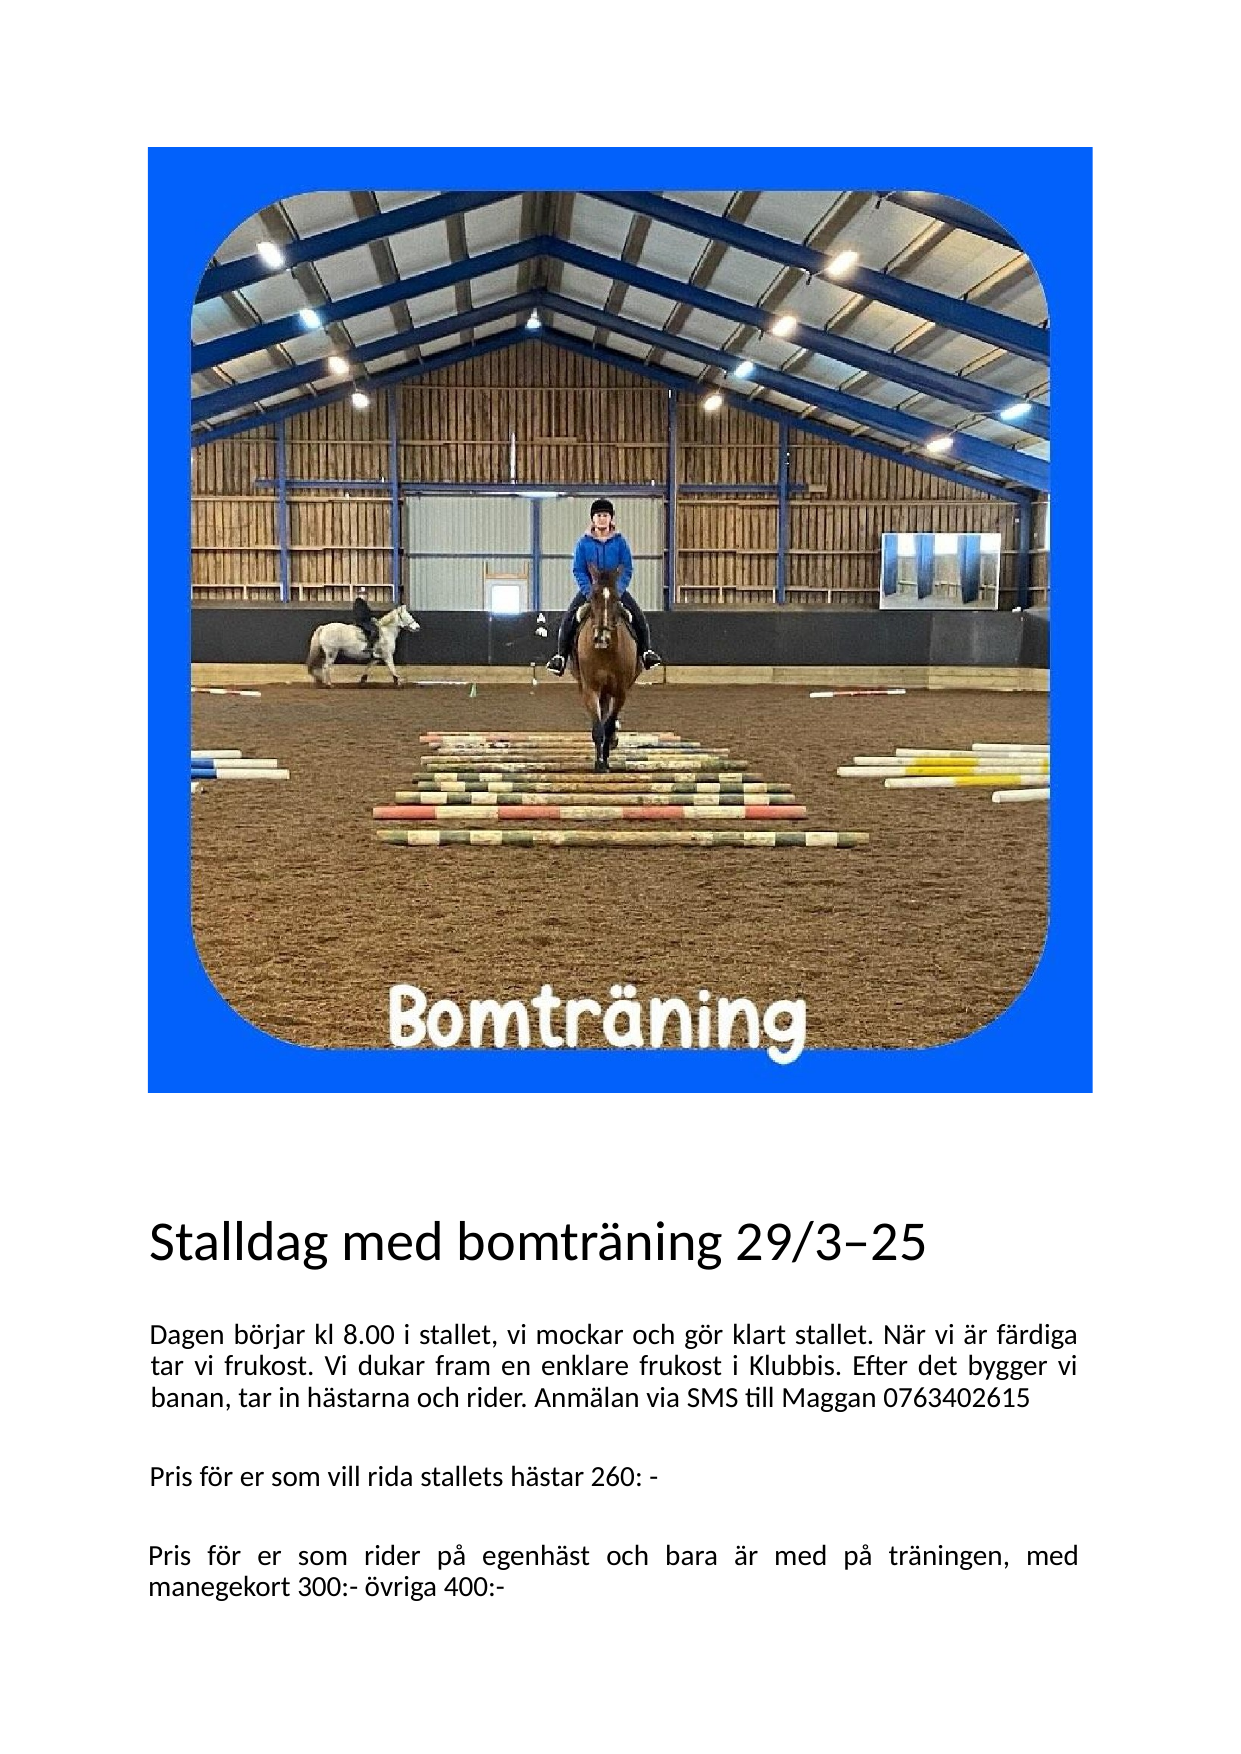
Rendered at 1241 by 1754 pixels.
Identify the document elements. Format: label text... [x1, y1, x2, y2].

text Pris för er som vill rida stallets hästar 260: - [149, 1461, 1080, 1493]
text Dagen börjar kl 8.00 i stallet, vi mockar och gör klart stallet. När vi är färdiga tar vi frukost. Vi dukar fram en enklare frukost i Klubbis. Efter det bygger vi banan, tar in hästarna och rider. Anmälan via SMS till Maggan 0763402615 [149, 1319, 1080, 1415]
text Pris för er som rider på egenhäst och bara är med på träningen, med manegekort 300:- övriga 400:- [148, 1539, 1080, 1603]
text Stalldag med bomträning 29/3–25 [149, 1211, 1080, 1273]
